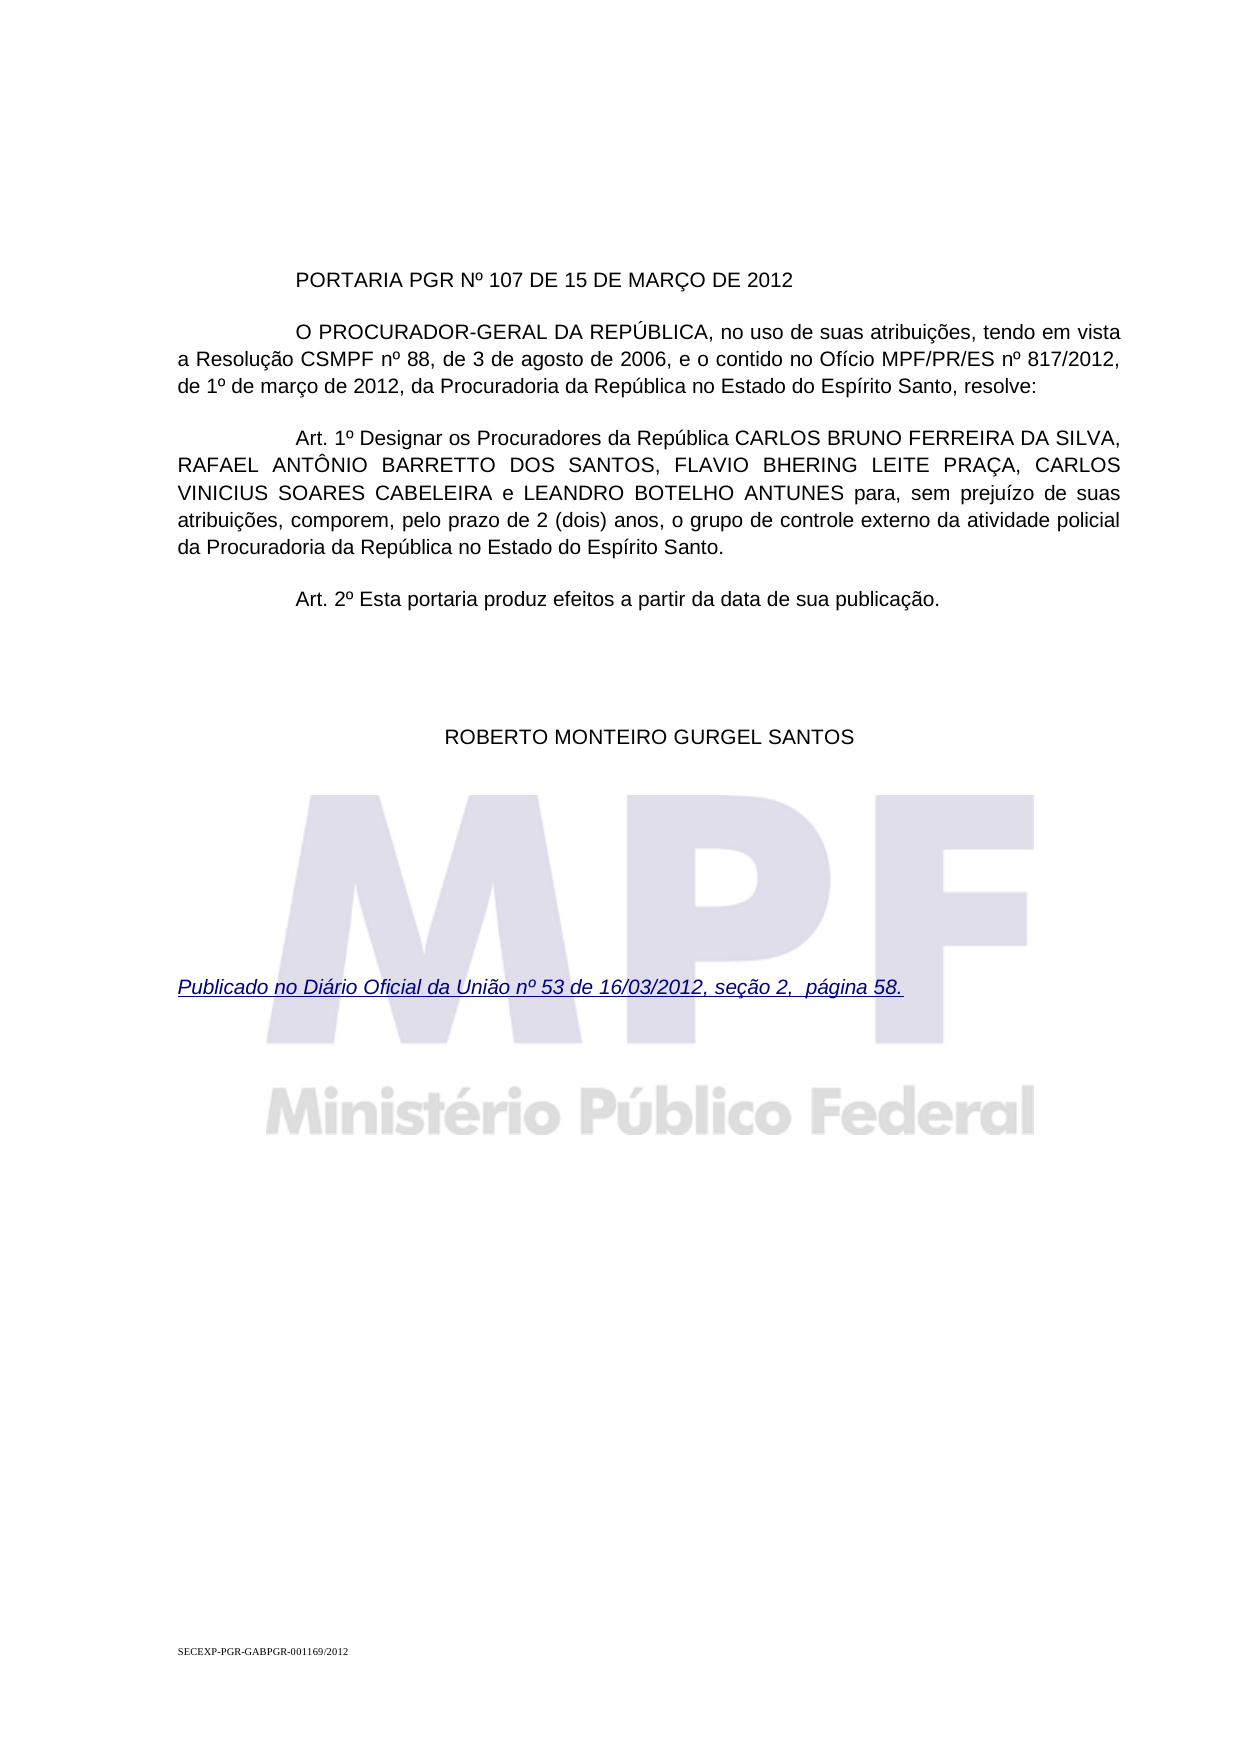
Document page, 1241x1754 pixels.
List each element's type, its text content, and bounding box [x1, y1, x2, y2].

text SECEXP-PGR-GABPGR-001169/2012 [178, 1635, 1121, 1660]
text PORTARIA PGR Nº 107 DE 15 DE MARÇO DE 2012 [177, 266, 1122, 293]
text ROBERTO MONTEIRO GURGEL SANTOS [177, 725, 1122, 749]
picture [266, 999, 1034, 1136]
text Publicado no Diário Oficial da União nº 53 de 16/03/2012, seção 2, página 58. [177, 974, 1220, 999]
text Art. 1º Designar os Procuradores da República CARLOS BRUNO FERREIRA DA SILVA, RAFAEL ANTÔNIO BARRETTO DOS SANTOS, FLAVIO BHERING LEITE PRAÇA, CARLOS VINICIUS SOARES CABELEIRA e LEANDRO BOTELHO ANTUNES para, sem prejuízo de suas atribuições, comporem, pelo prazo de 2 (dois) anos, o grupo de controle externo da atividade policial da Procuradoria da República no Estado do Espírito Santo. [177, 424, 1122, 559]
text Art. 2º Esta portaria produz efeitos a partir da data de sua publicação. [177, 584, 1122, 612]
text O PROCURADOR-GERAL DA REPÚBLICA, no uso de suas atribuições, tendo em vista a Resolução CSMPF nº 88, de 3 de agosto de 2006, e o contido no Ofício MPF/PR/ES nº 817/2012, de 1º de março de 2012, da Procuradoria da República no Estado do Espírito Santo, resolve: [177, 318, 1122, 399]
picture [266, 795, 1034, 974]
